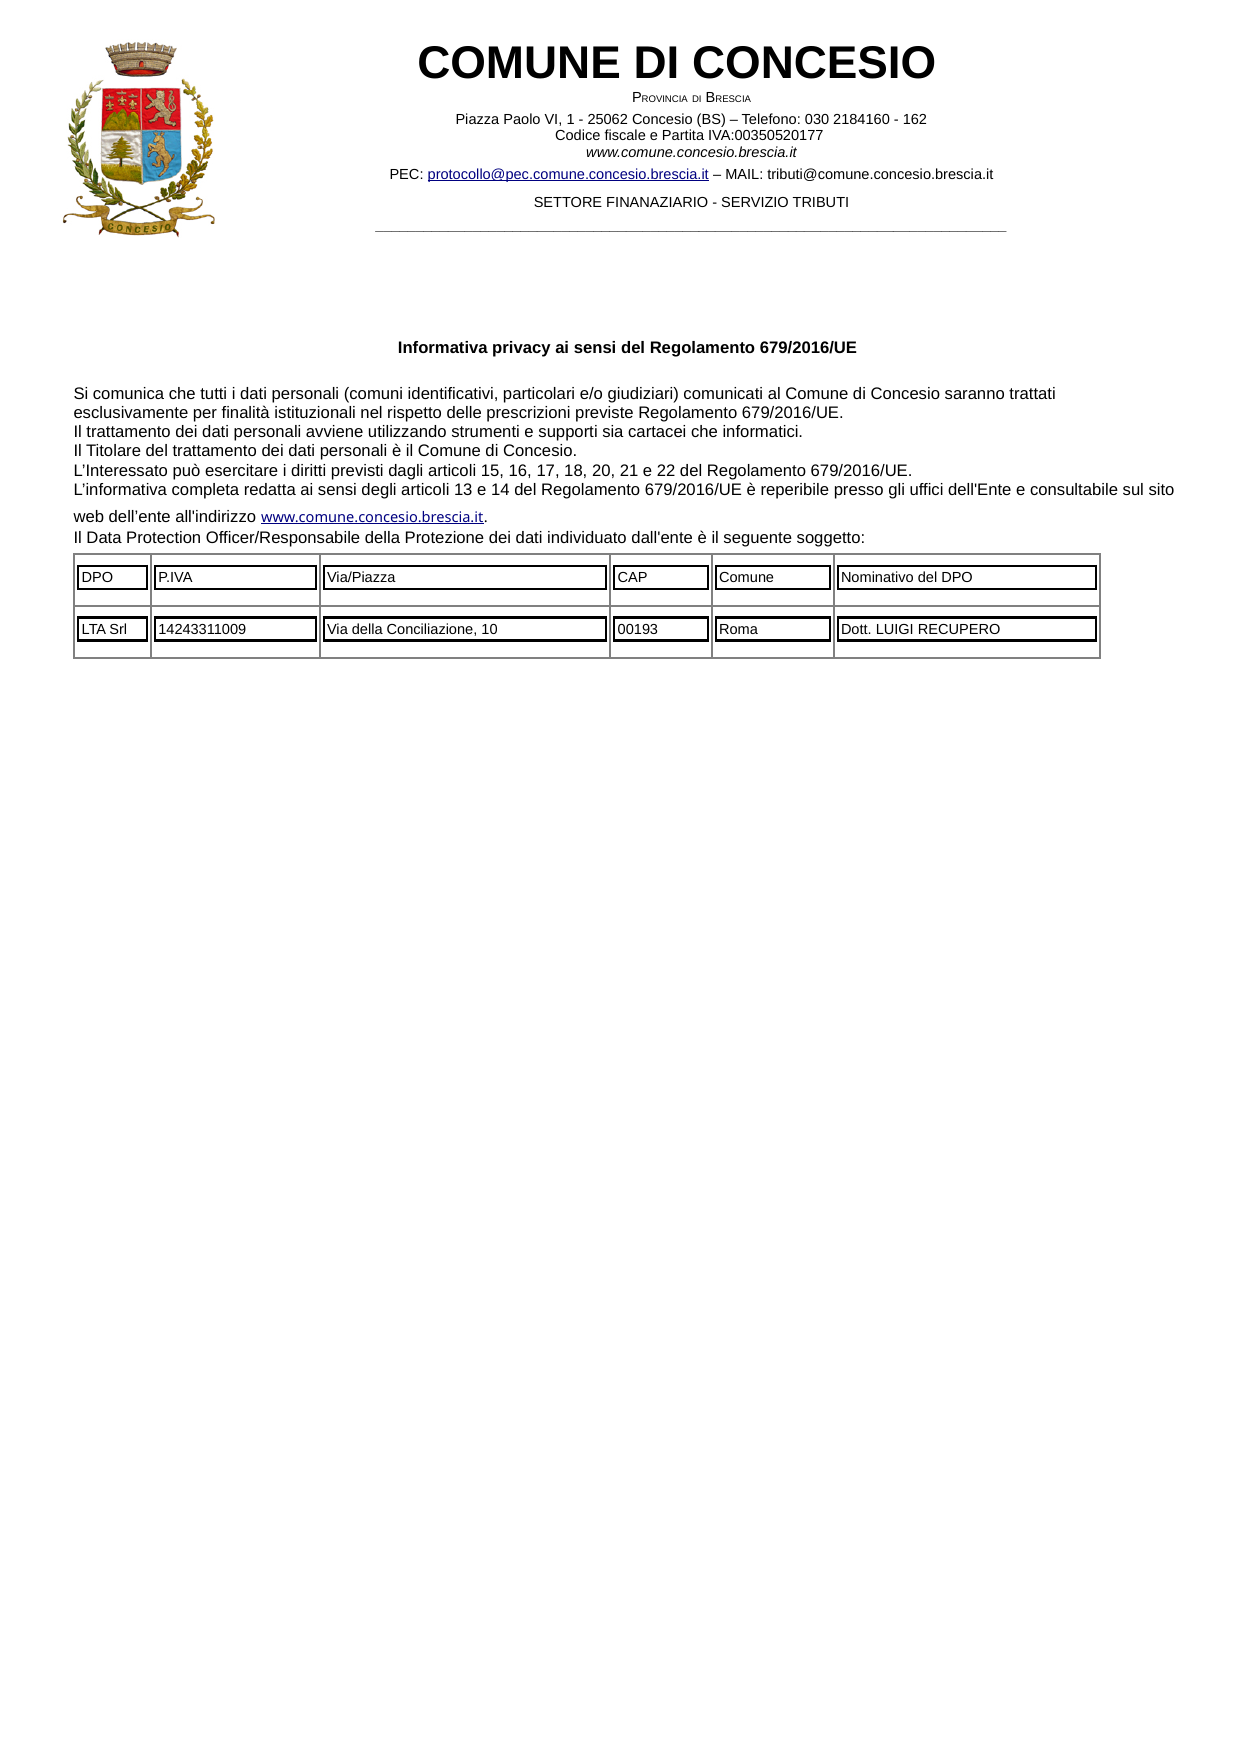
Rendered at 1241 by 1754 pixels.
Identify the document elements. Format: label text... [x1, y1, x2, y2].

table_header DPO [75, 555, 150, 605]
table_cell 00193 [611, 607, 711, 657]
table_header CAP [611, 555, 711, 605]
text Si comunica che tutti i dati personali (comuni identificativi, particolari e/o giudiziari) comunicati al Comune di Concesio saranno trattati esclusivamente per finalità istituzionali nel rispetto delle prescrizioni previste Regolamento 679/2016/UE. Il trattamento dei dati personali avviene utilizzando strumenti e supporti sia cartacei che informatici. Il Titolare del trattamento dei dati personali è il Comune di Concesio. L’Interessato può esercitare i diritti previsti dagli articoli 15, 16, 17, 18, 20, 21 e 22 del Regolamento 679/2016/UE. L’informativa completa redatta ai sensi degli articoli 13 e 14 del Regolamento 679/2016/UE è reperibile presso gli uffici dell'Ente e consultabile sul sito web dell’ente all'indirizzo www.comune.concesio.brescia.it. Il Data Protection Officer/Responsabile della Protezione dei dati individuato dall'ente è il seguente soggetto: [73, 364, 1176, 547]
table_cell 14243311009 [152, 607, 319, 657]
table_cell Dott. LUIGI RECUPERO [835, 607, 1099, 657]
table_header Comune [713, 555, 833, 605]
picture [59, 39, 219, 239]
table_header P.IVA [152, 555, 319, 605]
table_cell LTA Srl [75, 607, 150, 657]
table_header Nominativo del DPO [835, 555, 1099, 605]
text Informativa privacy ai sensi del Regolamento 679/2016/UE [73, 334, 1176, 358]
table_cell Roma [713, 607, 833, 657]
table_header Via/Piazza [321, 555, 609, 605]
table_cell Via della Conciliazione, 10 [321, 607, 609, 657]
